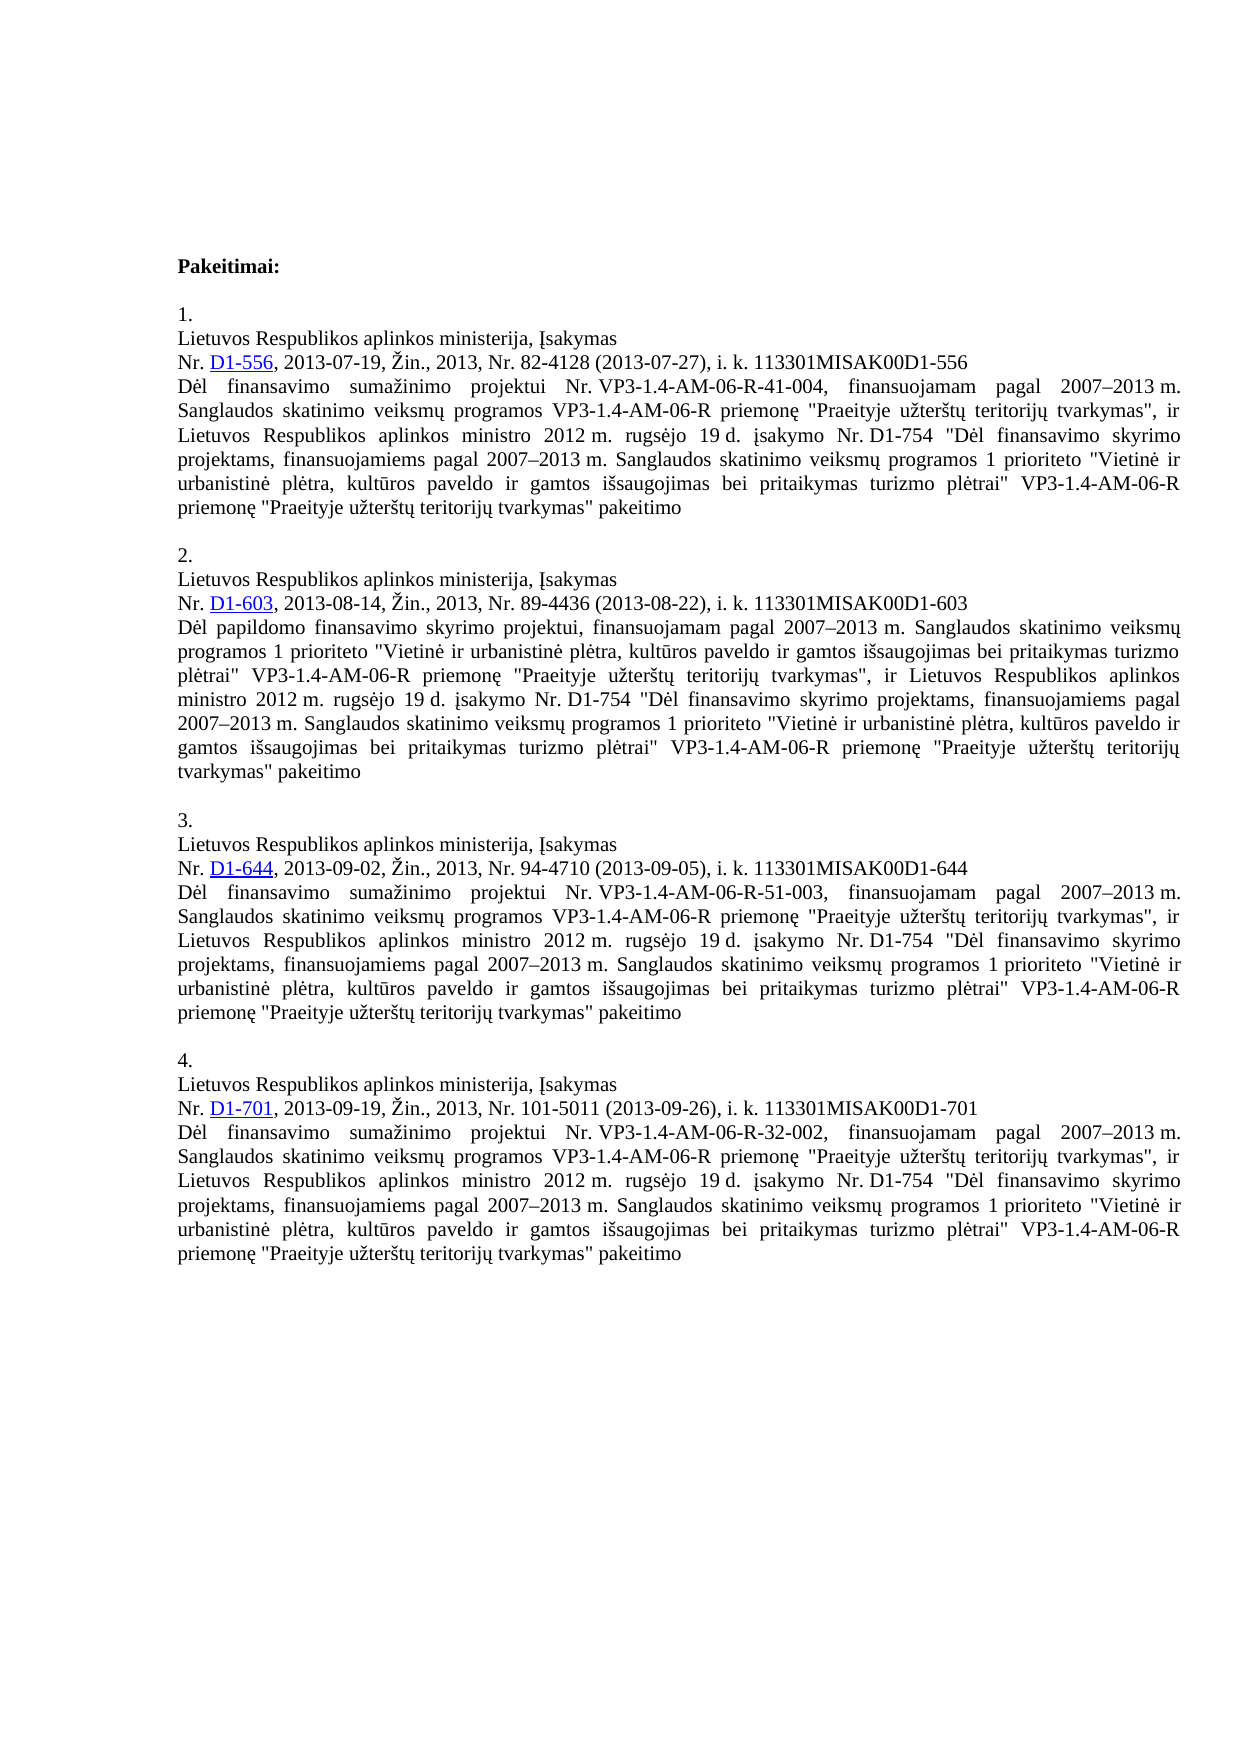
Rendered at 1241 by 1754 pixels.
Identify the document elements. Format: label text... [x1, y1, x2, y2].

text 3. [177, 807, 1181, 832]
text Lietuvos Respublikos aplinkos ministerija, Įsakymas [177, 326, 1181, 350]
text Pakeitimai: [177, 254, 1181, 278]
text 2. [177, 543, 1181, 567]
text Nr. D1-603, 2013-08-14, Žin., 2013, Nr. 89-4436 (2013-08-22), i. k. 113301MISAK00D1-603 [177, 591, 1181, 615]
text Dėl finansavimo sumažinimo projektui Nr. VP3-1.4-AM-06-R-41-004, finansuojamam pagal 2007–2013 m. Sanglaudos skatinimo veiksmų programos VP3-1.4-AM-06-R priemonę "Praeityje užterštų teritorijų tvarkymas", ir Lietuvos Respublikos aplinkos ministro 2012 m. rugsėjo 19 d. įsakymo Nr. D1-754 "Dėl finansavimo skyrimo projektams, finansuojamiems pagal 2007–2013 m. Sanglaudos skatinimo veiksmų programos 1 prioriteto "Vietinė ir urbanistinė plėtra, kultūros paveldo ir gamtos išsaugojimas bei pritaikymas turizmo plėtrai" VP3-1.4-AM-06-R priemonę "Praeityje užterštų teritorijų tvarkymas" pakeitimo [177, 374, 1181, 519]
text Dėl papildomo finansavimo skyrimo projektui, finansuojamam pagal 2007–2013 m. Sanglaudos skatinimo veiksmų programos 1 prioriteto "Vietinė ir urbanistinė plėtra, kultūros paveldo ir gamtos išsaugojimas bei pritaikymas turizmo plėtrai" VP3-1.4-AM-06-R priemonę "Praeityje užterštų teritorijų tvarkymas", ir Lietuvos Respublikos aplinkos ministro 2012 m. rugsėjo 19 d. įsakymo Nr. D1-754 "Dėl finansavimo skyrimo projektams, finansuojamiems pagal 2007–2013 m. Sanglaudos skatinimo veiksmų programos 1 prioriteto "Vietinė ir urbanistinė plėtra, kultūros paveldo ir gamtos išsaugojimas bei pritaikymas turizmo plėtrai" VP3-1.4-AM-06-R priemonę "Praeityje užterštų teritorijų tvarkymas" pakeitimo [177, 615, 1181, 783]
text Lietuvos Respublikos aplinkos ministerija, Įsakymas [177, 1072, 1181, 1096]
text Nr. D1-701, 2013-09-19, Žin., 2013, Nr. 101-5011 (2013-09-26), i. k. 113301MISAK00D1-701 [177, 1096, 1181, 1120]
text Dėl finansavimo sumažinimo projektui Nr. VP3-1.4-AM-06-R-32-002, finansuojamam pagal 2007–2013 m. Sanglaudos skatinimo veiksmų programos VP3-1.4-AM-06-R priemonę "Praeityje užterštų teritorijų tvarkymas", ir Lietuvos Respublikos aplinkos ministro 2012 m. rugsėjo 19 d. įsakymo Nr. D1-754 "Dėl finansavimo skyrimo projektams, finansuojamiems pagal 2007–2013 m. Sanglaudos skatinimo veiksmų programos 1 prioriteto "Vietinė ir urbanistinė plėtra, kultūros paveldo ir gamtos išsaugojimas bei pritaikymas turizmo plėtrai" VP3-1.4-AM-06-R priemonę "Praeityje užterštų teritorijų tvarkymas" pakeitimo [177, 1120, 1181, 1265]
text Nr. D1-644, 2013-09-02, Žin., 2013, Nr. 94-4710 (2013-09-05), i. k. 113301MISAK00D1-644 [177, 856, 1181, 880]
text Lietuvos Respublikos aplinkos ministerija, Įsakymas [177, 567, 1181, 591]
text 4. [177, 1048, 1181, 1072]
text Dėl finansavimo sumažinimo projektui Nr. VP3-1.4-AM-06-R-51-003, finansuojamam pagal 2007–2013 m. Sanglaudos skatinimo veiksmų programos VP3-1.4-AM-06-R priemonę "Praeityje užterštų teritorijų tvarkymas", ir Lietuvos Respublikos aplinkos ministro 2012 m. rugsėjo 19 d. įsakymo Nr. D1-754 "Dėl finansavimo skyrimo projektams, finansuojamiems pagal 2007–2013 m. Sanglaudos skatinimo veiksmų programos 1 prioriteto "Vietinė ir urbanistinė plėtra, kultūros paveldo ir gamtos išsaugojimas bei pritaikymas turizmo plėtrai" VP3-1.4-AM-06-R priemonę "Praeityje užterštų teritorijų tvarkymas" pakeitimo [177, 880, 1181, 1024]
text Lietuvos Respublikos aplinkos ministerija, Įsakymas [177, 832, 1181, 856]
text 1. [177, 302, 1181, 326]
text Nr. D1-556, 2013-07-19, Žin., 2013, Nr. 82-4128 (2013-07-27), i. k. 113301MISAK00D1-556 [177, 350, 1181, 374]
